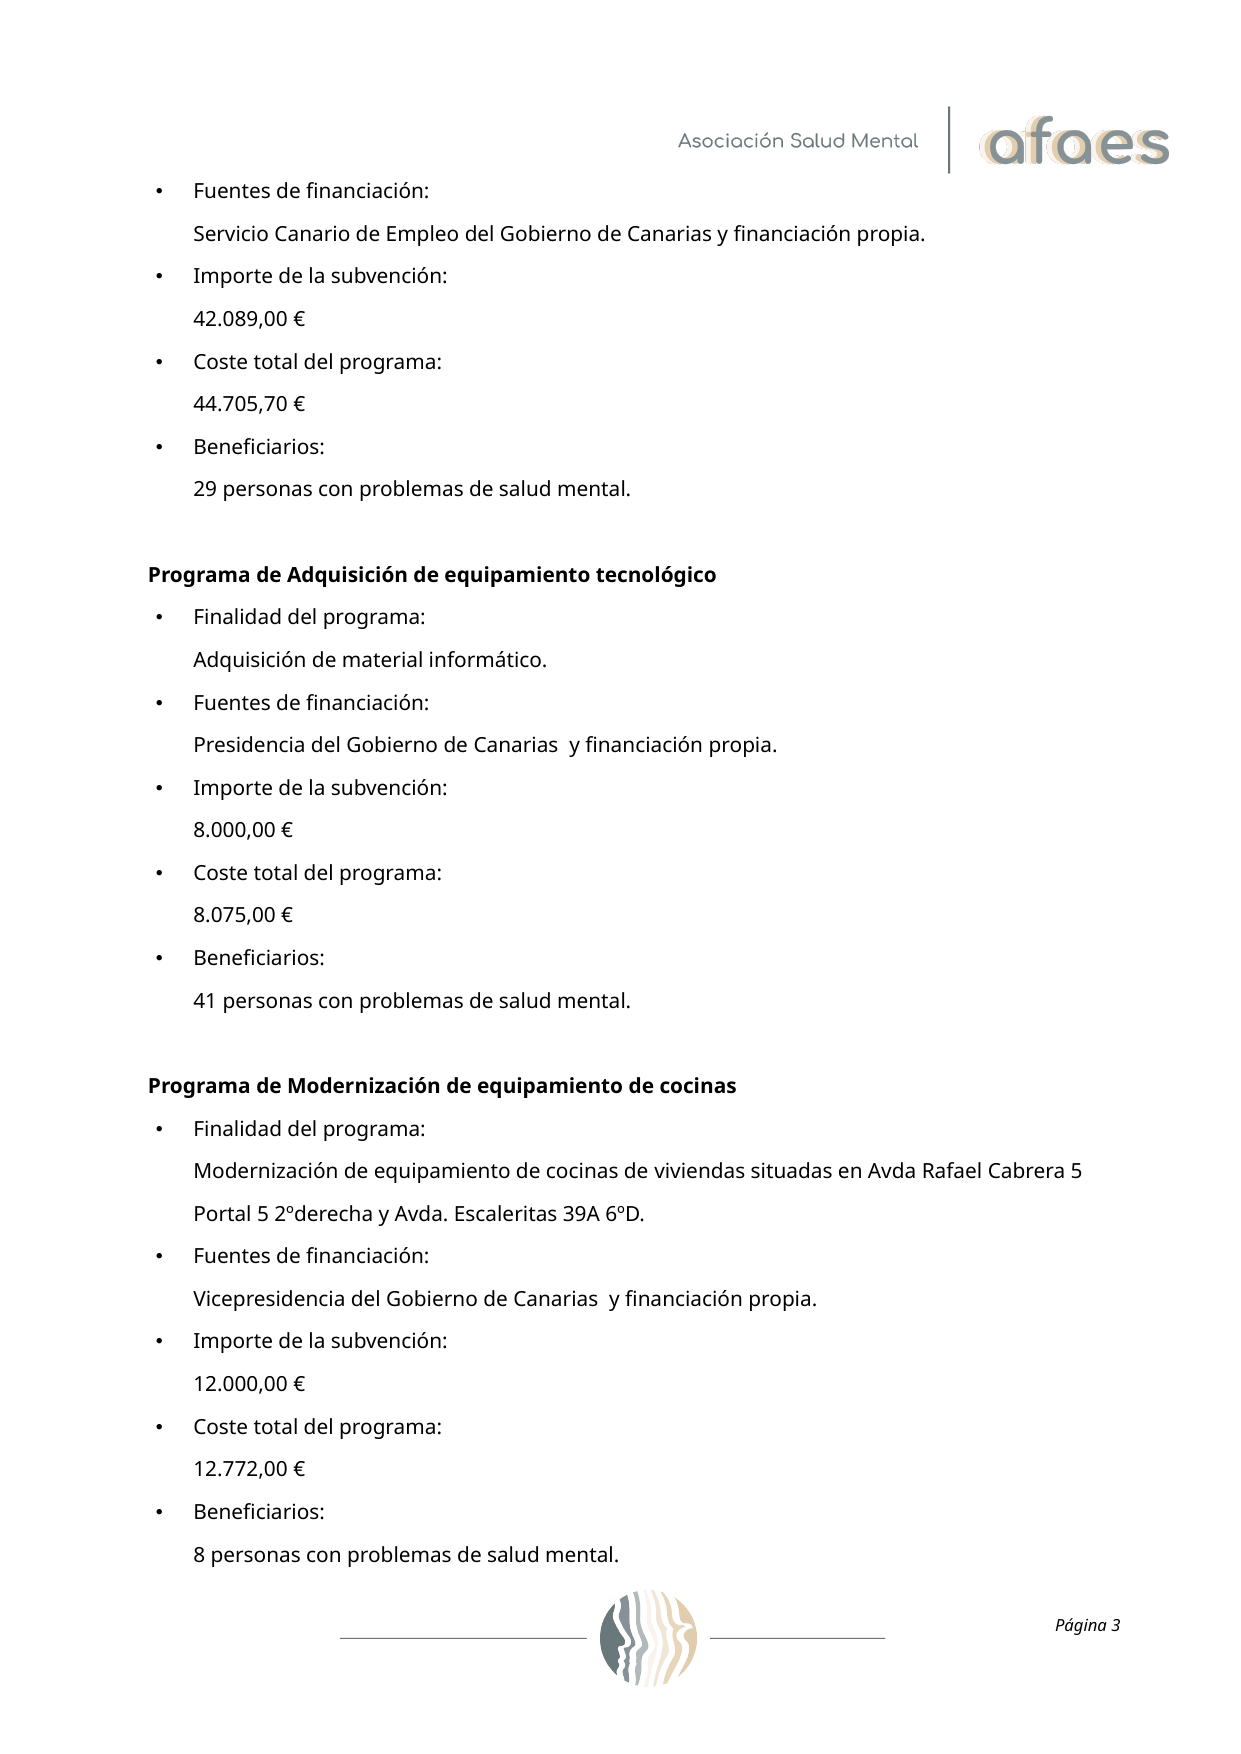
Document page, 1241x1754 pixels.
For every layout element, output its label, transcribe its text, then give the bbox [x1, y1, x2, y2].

list Servicio Canario de Empleo del Gobierno de Canarias y financiación propia. [156, 219, 1122, 247]
list 8 personas con problemas de salud mental. [156, 1540, 1122, 1568]
list Beneficiarios: [156, 943, 1122, 972]
list Presidencia del Gobierno de Canarias y financiación propia. [156, 730, 1122, 759]
list Coste total del programa: [156, 347, 1122, 375]
list 42.089,00 € [156, 304, 1122, 333]
list 8.075,00 € [156, 901, 1122, 929]
list Importe de la subvención: [156, 773, 1122, 801]
list Finalidad del programa: [156, 602, 1122, 631]
list Vicepresidencia del Gobierno de Canarias y financiación propia. [156, 1284, 1122, 1312]
list 12.772,00 € [156, 1454, 1122, 1483]
list Coste total del programa: [156, 1412, 1122, 1440]
text Programa de Modernización de equipamiento de cocinas [118, 1071, 1122, 1099]
list 41 personas con problemas de salud mental. [156, 986, 1122, 1014]
list 12.000,00 € [156, 1369, 1122, 1398]
list Finalidad del programa: [156, 1114, 1122, 1142]
list 8.000,00 € [156, 815, 1122, 844]
list Fuentes de financiación: [156, 1241, 1122, 1270]
list Importe de la subvención: [156, 1327, 1122, 1355]
list Fuentes de financiación: [156, 176, 1122, 205]
list Fuentes de financiación: [156, 688, 1122, 716]
list 29 personas con problemas de salud mental. [156, 474, 1122, 503]
list Beneficiarios: [156, 1497, 1122, 1526]
list 44.705,70 € [156, 389, 1122, 418]
list Coste total del programa: [156, 858, 1122, 886]
list Beneficiarios: [156, 432, 1122, 460]
list Adquisición de material informático. [156, 645, 1122, 673]
text Programa de Adquisición de equipamiento tecnológico [118, 560, 1122, 588]
list Modernización de equipamiento de cocinas de viviendas situadas en Avda Rafael Cabrera 5 Portal 5 2ºderecha y Avda. Escaleritas 39A 6ºD. [156, 1156, 1122, 1227]
list Importe de la subvención: [156, 262, 1122, 290]
